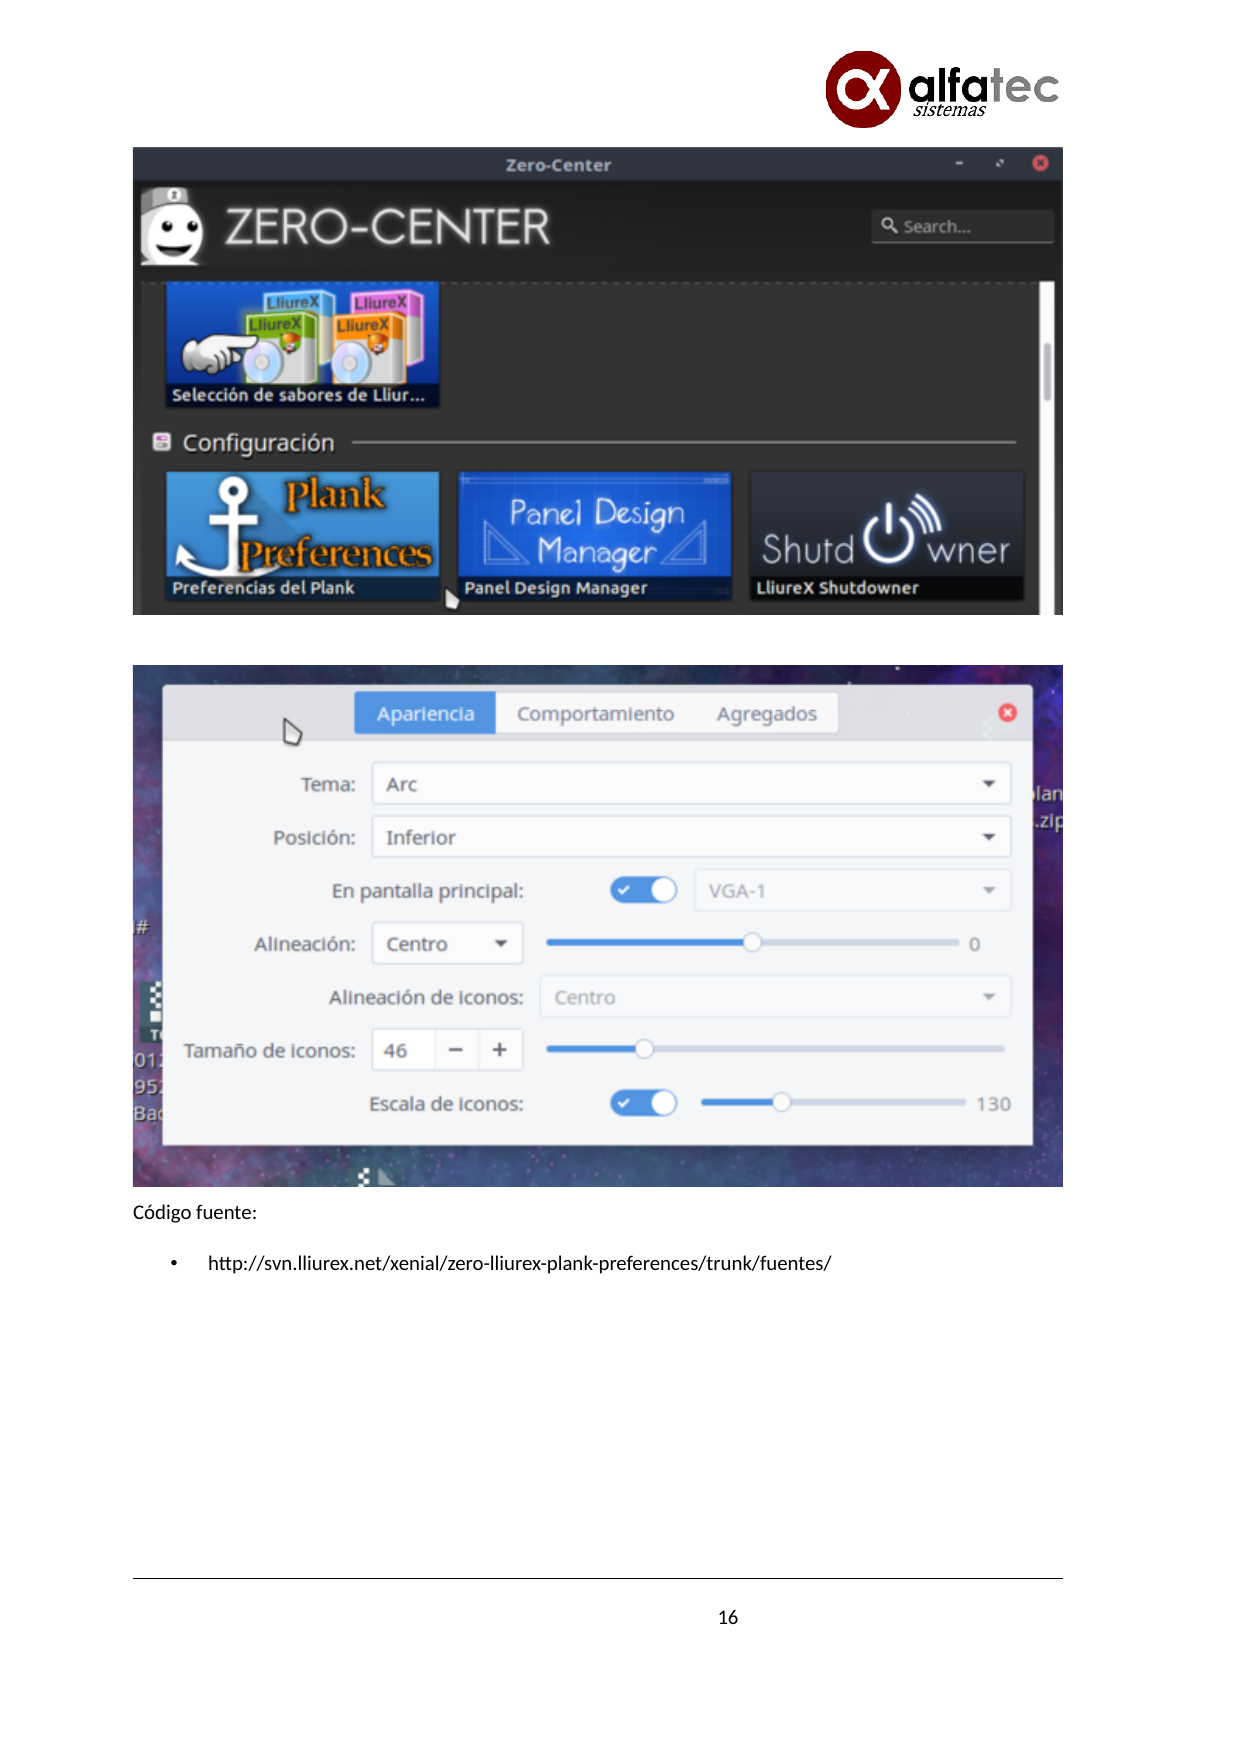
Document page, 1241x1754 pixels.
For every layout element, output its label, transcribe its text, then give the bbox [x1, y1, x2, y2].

list http://svn.lliurex.net/xenial/zero-lliurex-plank-preferences/trunk/fuentes/ [170, 1250, 1063, 1276]
picture [132, 147, 1063, 615]
picture [825, 51, 1061, 128]
picture [132, 665, 1063, 1187]
text Código fuente: [133, 1187, 1063, 1225]
